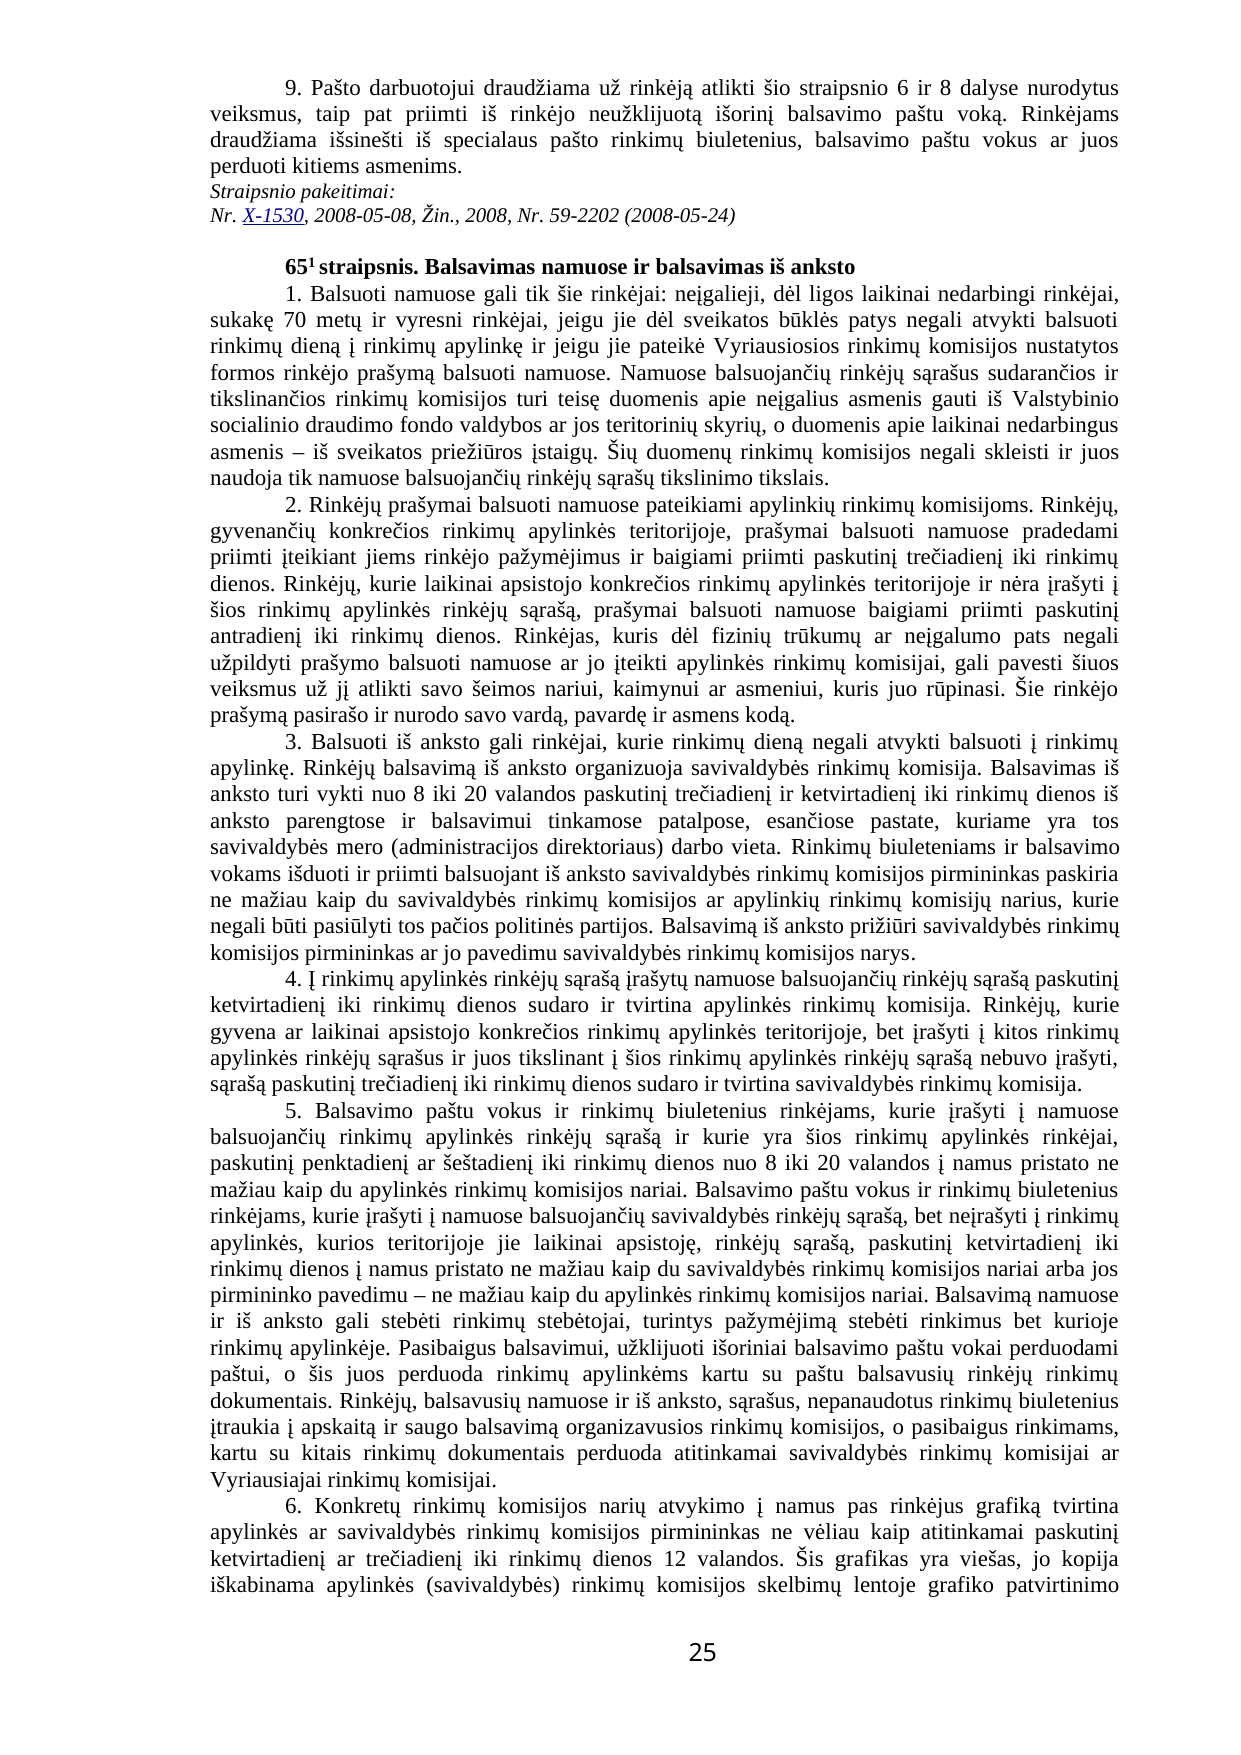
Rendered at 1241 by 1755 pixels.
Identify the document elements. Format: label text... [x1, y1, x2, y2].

text Straipsnio pakeitimai: [210, 179, 1120, 203]
text 6. Konkretų rinkimų komisijos narių atvykimo į namus pas rinkėjus grafiką tvirtina apylinkės ar savivaldybės rinkimų komisijos pirmininkas ne vėliau kaip atitinkamai paskutinį ketvirtadienį ar trečiadienį iki rinkimų dienos 12 valandos. Šis grafikas yra viešas, jo kopija iškabinama apylinkės (savivaldybės) rinkimų komisijos skelbimų lentoje grafiko patvirtinimo [210, 1492, 1120, 1597]
text 4. Į rinkimų apylinkės rinkėjų sąrašą įrašytų namuose balsuojančių rinkėjų sąrašą paskutinį ketvirtadienį iki rinkimų dienos sudaro ir tvirtina apylinkės rinkimų komisija. Rinkėjų, kurie gyvena ar laikinai apsistojo konkrečios rinkimų apylinkės teritorijoje, bet įrašyti į kitos rinkimų apylinkės rinkėjų sąrašus ir juos tikslinant į šios rinkimų apylinkės rinkėjų sąrašą nebuvo įrašyti, sąrašą paskutinį trečiadienį iki rinkimų dienos sudaro ir tvirtina savivaldybės rinkimų komisija. [210, 965, 1120, 1097]
text 9. Pašto darbuotojui draudžiama už rinkėją atlikti šio straipsnio 6 ir 8 dalyse nurodytus veiksmus, taip pat priimti iš rinkėjo neužklijuotą išorinį balsavimo paštu voką. Rinkėjams draudžiama išsinešti iš specialaus pašto rinkimų biuletenius, balsavimo paštu vokus ar juos perduoti kitiems asmenims. [210, 73, 1120, 179]
text 5. Balsavimo paštu vokus ir rinkimų biuletenius rinkėjams, kurie įrašyti į namuose balsuojančių rinkimų apylinkės rinkėjų sąrašą ir kurie yra šios rinkimų apylinkės rinkėjai, paskutinį penktadienį ar šeštadienį iki rinkimų dienos nuo 8 iki 20 valandos į namus pristato ne mažiau kaip du apylinkės rinkimų komisijos nariai. Balsavimo paštu vokus ir rinkimų biuletenius rinkėjams, kurie įrašyti į namuose balsuojančių savivaldybės rinkėjų sąrašą, bet neįrašyti į rinkimų apylinkės, kurios teritorijoje jie laikinai apsistoję, rinkėjų sąrašą, paskutinį ketvirtadienį iki rinkimų dienos į namus pristato ne mažiau kaip du savivaldybės rinkimų komisijos nariai arba jos pirmininko pavedimu – ne mažiau kaip du apylinkės rinkimų komisijos nariai. Balsavimą namuose ir iš anksto gali stebėti rinkimų stebėtojai, turintys pažymėjimą stebėti rinkimus bet kurioje rinkimų apylinkėje. Pasibaigus balsavimui, užklijuoti išoriniai balsavimo paštu vokai perduodami paštui, o šis juos perduoda rinkimų apylinkėms kartu su paštu balsavusių rinkėjų rinkimų dokumentais. Rinkėjų, balsavusių namuose ir iš anksto, sąrašus, nepanaudotus rinkimų biuletenius įtraukia į apskaitą ir saugo balsavimą organizavusios rinkimų komisijos, o pasibaigus rinkimams, kartu su kitais rinkimų dokumentais perduoda atitinkamai savivaldybės rinkimų komisijai ar Vyriausiajai rinkimų komisijai. [210, 1097, 1120, 1492]
text Nr. X-1530, 2008-05-08, Žin., 2008, Nr. 59-2202 (2008-05-24) [210, 203, 1120, 227]
text 2. Rinkėjų prašymai balsuoti namuose pateikiami apylinkių rinkimų komisijoms. Rinkėjų, gyvenančių konkrečios rinkimų apylinkės teritorijoje, prašymai balsuoti namuose pradedami priimti įteikiant jiems rinkėjo pažymėjimus ir baigiami priimti paskutinį trečiadienį iki rinkimų dienos. Rinkėjų, kurie laikinai apsistojo konkrečios rinkimų apylinkės teritorijoje ir nėra įrašyti į šios rinkimų apylinkės rinkėjų sąrašą, prašymai balsuoti namuose baigiami priimti paskutinį antradienį iki rinkimų dienos. Rinkėjas, kuris dėl fizinių trūkumų ar neįgalumo pats negali užpildyti prašymo balsuoti namuose ar jo įteikti apylinkės rinkimų komisijai, gali pavesti šiuos veiksmus už jį atlikti savo šeimos nariui, kaimynui ar asmeniui, kuris juo rūpinasi. Šie rinkėjo prašymą pasirašo ir nurodo savo vardą, pavardę ir asmens kodą. [210, 491, 1120, 728]
text 1. Balsuoti namuose gali tik šie rinkėjai: neįgalieji, dėl ligos laikinai nedarbingi rinkėjai, sukakę 70 metų ir vyresni rinkėjai, jeigu jie dėl sveikatos būklės patys negali atvykti balsuoti rinkimų dieną į rinkimų apylinkę ir jeigu jie pateikė Vyriausiosios rinkimų komisijos nustatytos formos rinkėjo prašymą balsuoti namuose. Namuose balsuojančių rinkėjų sąrašus sudarančios ir tikslinančios rinkimų komisijos turi teisę duomenis apie neįgalius asmenis gauti iš Valstybinio socialinio draudimo fondo valdybos ar jos teritorinių skyrių, o duomenis apie laikinai nedarbingus asmenis – iš sveikatos priežiūros įstaigų. Šių duomenų rinkimų komisijos negali skleisti ir juos naudoja tik namuose balsuojančių rinkėjų sąrašų tikslinimo tikslais. [210, 280, 1120, 491]
text 651 straipsnis. Balsavimas namuose ir balsavimas iš anksto [210, 253, 1120, 280]
text 3. Balsuoti iš anksto gali rinkėjai, kurie rinkimų dieną negali atvykti balsuoti į rinkimų apylinkę. Rinkėjų balsavimą iš anksto organizuoja savivaldybės rinkimų komisija. Balsavimas iš anksto turi vykti nuo 8 iki 20 valandos paskutinį trečiadienį ir ketvirtadienį iki rinkimų dienos iš anksto parengtose ir balsavimui tinkamose patalpose, esančiose pastate, kuriame yra tos savivaldybės mero (administracijos direktoriaus) darbo vieta. Rinkimų biuleteniams ir balsavimo vokams išduoti ir priimti balsuojant iš anksto savivaldybės rinkimų komisijos pirmininkas paskiria ne mažiau kaip du savivaldybės rinkimų komisijos ar apylinkių rinkimų komisijų narius, kurie negali būti pasiūlyti tos pačios politinės partijos. Balsavimą iš anksto prižiūri savivaldybės rinkimų komisijos pirmininkas ar jo pavedimu savivaldybės rinkimų komisijos narys. [210, 728, 1120, 965]
